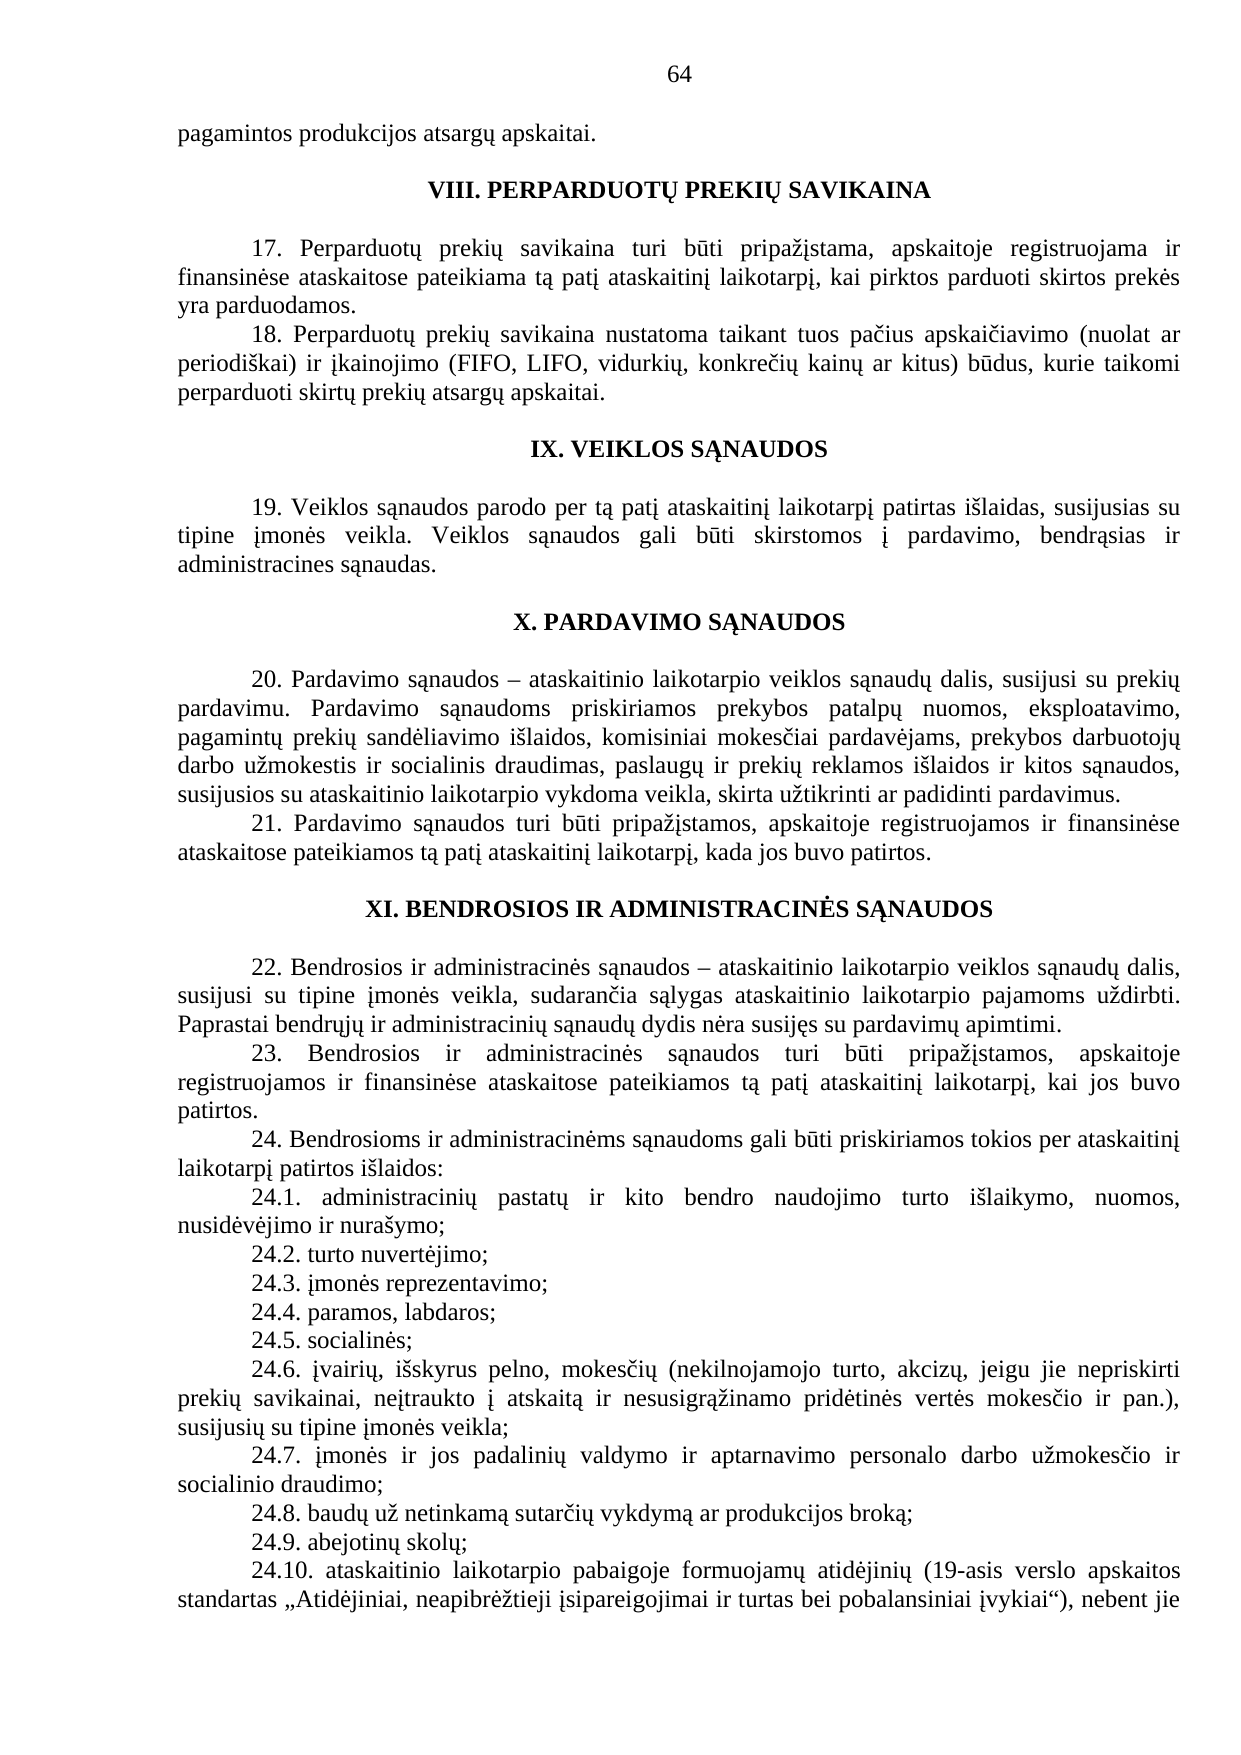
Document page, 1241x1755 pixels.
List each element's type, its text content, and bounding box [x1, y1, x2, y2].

text XI. BENDROSIOS IR ADMINISTRACINĖS SĄNAUDOS [177, 894, 1181, 923]
text 24.9. abejotinų skolų; [177, 1527, 1181, 1556]
text X. PARDAVIMO SĄNAUDOS [177, 607, 1181, 636]
text 24.5. socialinės; [177, 1326, 1181, 1354]
text 21. Pardavimo sąnaudos turi būti pripažįstamos, apskaitoje registruojamos ir finansinėse ataskaitose pateikiamos tą patį ataskaitinį laikotarpį, kada jos buvo patirtos. [177, 808, 1181, 866]
text 22. Bendrosios ir administracinės sąnaudos – ataskaitinio laikotarpio veiklos sąnaudų dalis, susijusi su tipine įmonės veikla, sudarančia sąlygas ataskaitinio laikotarpio pajamoms uždirbti. Paprastai bendrųjų ir administracinių sąnaudų dydis nėra susijęs su pardavimų apimtimi. [177, 952, 1181, 1038]
text 19. Veiklos sąnaudos parodo per tą patį ataskaitinį laikotarpį patirtas išlaidas, susijusias su tipine įmonės veikla. Veiklos sąnaudos gali būti skirstomos į pardavimo, bendrąsias ir administracines sąnaudas. [177, 492, 1181, 578]
text 24.7. įmonės ir jos padalinių valdymo ir aptarnavimo personalo darbo užmokesčio ir socialinio draudimo; [177, 1441, 1181, 1498]
text IX. VEIKLOS SĄNAUDOS [177, 434, 1181, 463]
text 23. Bendrosios ir administracinės sąnaudos turi būti pripažįstamos, apskaitoje registruojamos ir finansinėse ataskaitose pateikiamos tą patį ataskaitinį laikotarpį, kai jos buvo patirtos. [177, 1038, 1181, 1124]
text 24.2. turto nuvertėjimo; [177, 1239, 1181, 1268]
text 24. Bendrosioms ir administracinėms sąnaudoms gali būti priskiriamos tokios per ataskaitinį laikotarpį patirtos išlaidos: [177, 1124, 1181, 1182]
text 24.6. įvairių, išskyrus pelno, mokesčių (nekilnojamojo turto, akcizų, jeigu jie nepriskirti prekių savikainai, neįtraukto į atskaitą ir nesusigrąžinamo pridėtinės vertės mokesčio ir pan.), susijusių su tipine įmonės veikla; [177, 1354, 1181, 1441]
text 24.3. įmonės reprezentavimo; [177, 1268, 1181, 1297]
text pagamintos produkcijos atsargų apskaitai. [177, 118, 1181, 147]
text 24.4. paramos, labdaros; [177, 1297, 1181, 1326]
text 17. Perparduotų prekių savikaina turi būti pripažįstama, apskaitoje registruojama ir finansinėse ataskaitose pateikiama tą patį ataskaitinį laikotarpį, kai pirktos parduoti skirtos prekės yra parduodamos. [177, 233, 1181, 319]
text 24.8. baudų už netinkamą sutarčių vykdymą ar produkcijos broką; [177, 1498, 1181, 1527]
text 24.10. ataskaitinio laikotarpio pabaigoje formuojamų atidėjinių (19-asis verslo apskaitos standartas „Atidėjiniai, neapibrėžtieji įsipareigojimai ir turtas bei pobalansiniai įvykiai“), nebent jie [177, 1556, 1181, 1613]
text VIII. PERPARDUOTŲ PREKIŲ SAVIKAINA [177, 176, 1181, 204]
text 20. Pardavimo sąnaudos – ataskaitinio laikotarpio veiklos sąnaudų dalis, susijusi su prekių pardavimu. Pardavimo sąnaudoms priskiriamos prekybos patalpų nuomos, eksploatavimo, pagamintų prekių sandėliavimo išlaidos, komisiniai mokesčiai pardavėjams, prekybos darbuotojų darbo užmokestis ir socialinis draudimas, paslaugų ir prekių reklamos išlaidos ir kitos sąnaudos, susijusios su ataskaitinio laikotarpio vykdoma veikla, skirta užtikrinti ar padidinti pardavimus. [177, 664, 1181, 808]
text 24.1. administracinių pastatų ir kito bendro naudojimo turto išlaikymo, nuomos, nusidėvėjimo ir nurašymo; [177, 1182, 1181, 1239]
text 18. Perparduotų prekių savikaina nustatoma taikant tuos pačius apskaičiavimo (nuolat ar periodiškai) ir įkainojimo (FIFO, LIFO, vidurkių, konkrečių kainų ar kitus) būdus, kurie taikomi perparduoti skirtų prekių atsargų apskaitai. [177, 319, 1181, 406]
